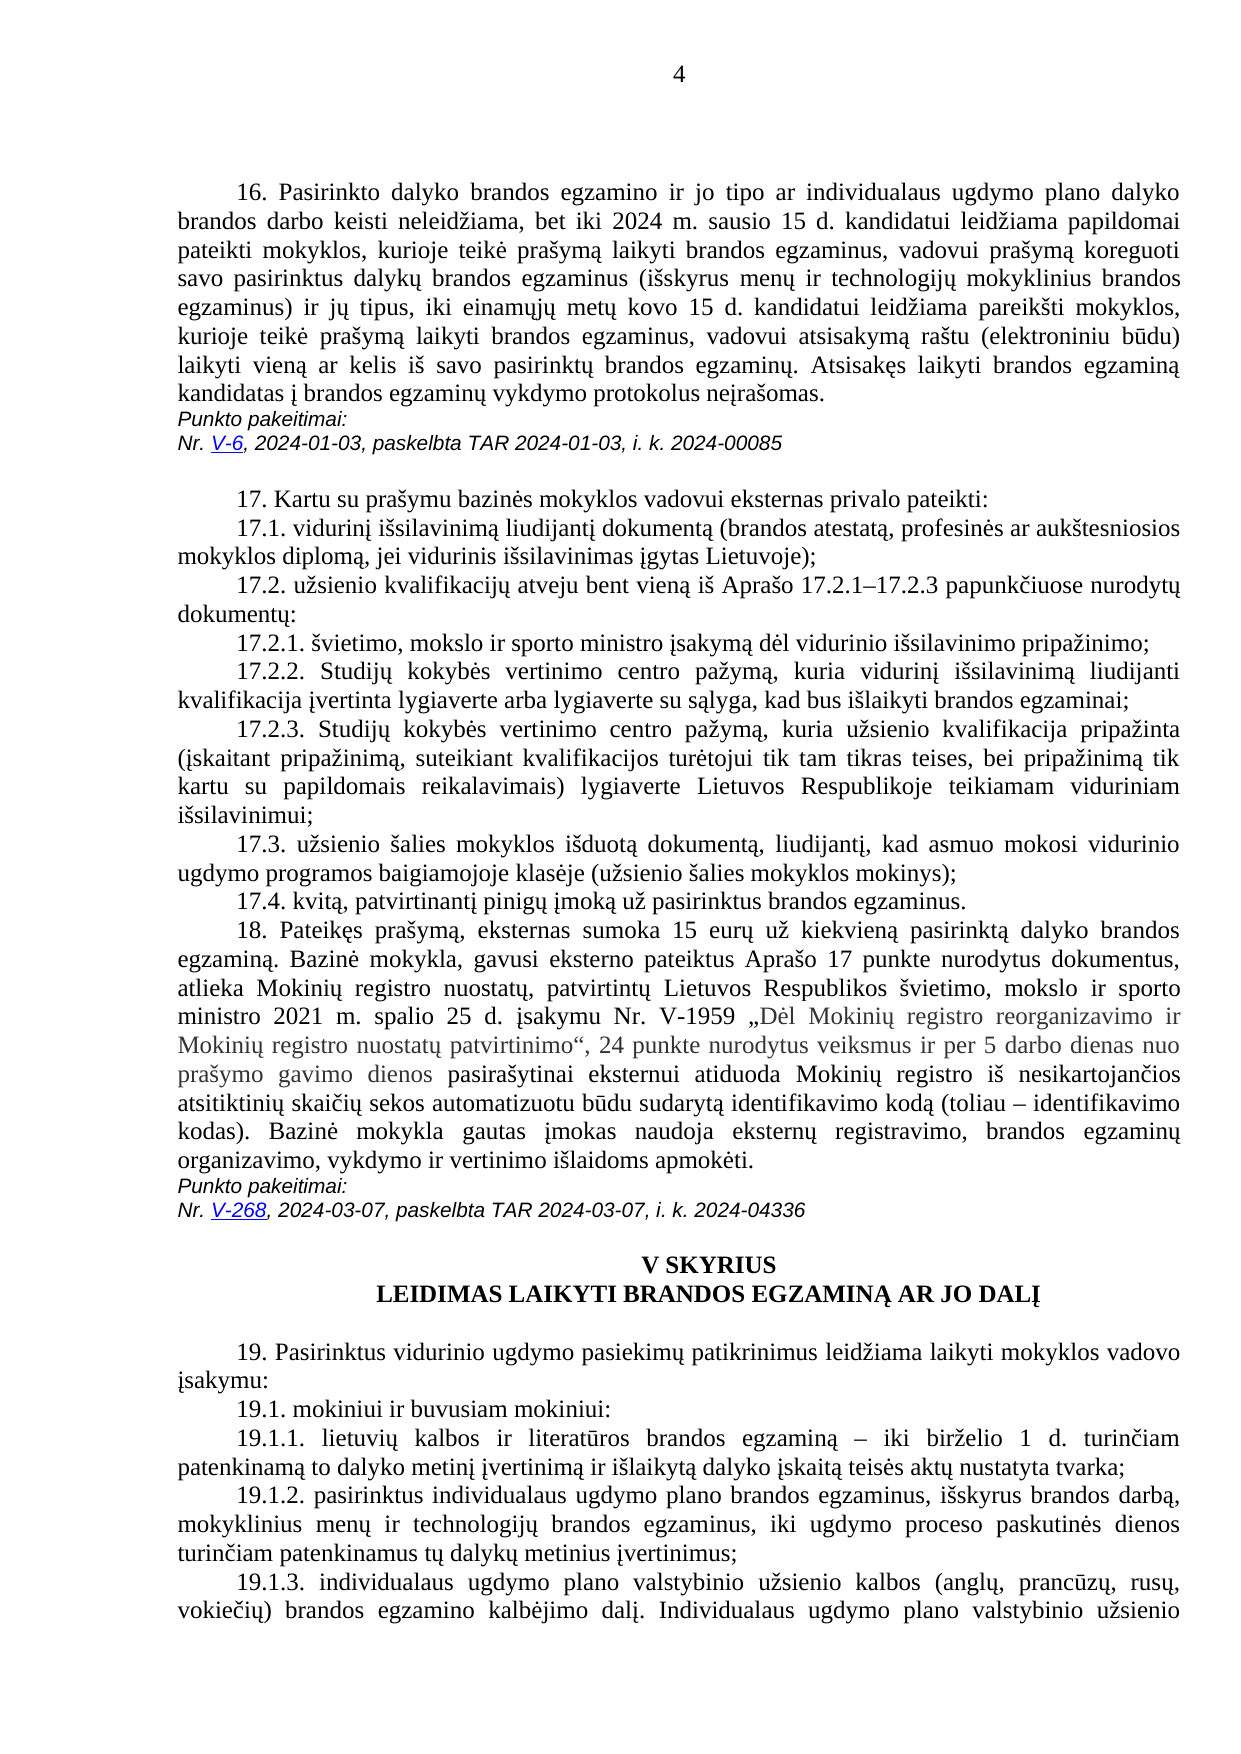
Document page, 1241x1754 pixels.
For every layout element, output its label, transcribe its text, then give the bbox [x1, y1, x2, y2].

text 17. Kartu su prašymu bazinės mokyklos vadovui eksternas privalo pateikti: [177, 484, 1181, 513]
text Nr. V-6, 2024-01-03, paskelbta TAR 2024-01-03, i. k. 2024-00085 [177, 431, 1181, 455]
text 18. Pateikęs prašymą, eksternas sumoka 15 eurų už kiekvieną pasirinktą dalyko brandos egzaminą. Bazinė mokykla, gavusi eksterno pateiktus Aprašo 17 punkte nurodytus dokumentus, atlieka Mokinių registro nuostatų, patvirtintų Lietuvos Respublikos švietimo, mokslo ir sporto ministro 2021 m. spalio 25 d. įsakymu Nr. V-1959 „Dėl Mokinių registro reorganizavimo ir Mokinių registro nuostatų patvirtinimo“, 24 punkte nurodytus veiksmus ir per 5 darbo dienas nuo prašymo gavimo dienos pasirašytinai eksternui atiduoda Mokinių registro iš nesikartojančios atsitiktinių skaičių sekos automatizuotu būdu sudarytą identifikavimo kodą (toliau – identifikavimo kodas). Bazinė mokykla gautas įmokas naudoja eksternų registravimo, brandos egzaminų organizavimo, vykdymo ir vertinimo išlaidoms apmokėti. [177, 915, 1181, 1174]
text 19.1. mokiniui ir buvusiam mokiniui: [177, 1394, 1181, 1423]
text 16. Pasirinkto dalyko brandos egzamino ir jo tipo ar individualaus ugdymo plano dalyko brandos darbo keisti neleidžiama, bet iki 2024 m. sausio 15 d. kandidatui leidžiama papildomai pateikti mokyklos, kurioje teikė prašymą laikyti brandos egzaminus, vadovui prašymą koreguoti savo pasirinktus dalykų brandos egzaminus (išskyrus menų ir technologijų mokyklinius brandos egzaminus) ir jų tipus, iki einamųjų metų kovo 15 d. kandidatui leidžiama pareikšti mokyklos, kurioje teikė prašymą laikyti brandos egzaminus, vadovui atsisakymą raštu (elektroniniu būdu) laikyti vieną ar kelis iš savo pasirinktų brandos egzaminų. Atsisakęs laikyti brandos egzaminą kandidatas į brandos egzaminų vykdymo protokolus neįrašomas. [177, 177, 1181, 407]
text 19.1.1. lietuvių kalbos ir literatūros brandos egzaminą – iki birželio 1 d. turinčiam patenkinamą to dalyko metinį įvertinimą ir išlaikytą dalyko įskaitą teisės aktų nustatyta tvarka; [177, 1423, 1181, 1481]
text Punkto pakeitimai: [177, 1174, 1181, 1198]
text 17.4. kvitą, patvirtinantį pinigų įmoką už pasirinktus brandos egzaminus. [177, 886, 1181, 915]
text V SKYRIUS [177, 1251, 1181, 1279]
text LEIDIMAS LAIKYTI BRANDOS EGZAMINĄ AR JO DALĮ [177, 1279, 1181, 1308]
text 17.2.2. Studijų kokybės vertinimo centro pažymą, kuria vidurinį išsilavinimą liudijanti kvalifikacija įvertinta lygiaverte arba lygiaverte su sąlyga, kad bus išlaikyti brandos egzaminai; [177, 656, 1181, 714]
text 19.1.3. individualaus ugdymo plano valstybinio užsienio kalbos (anglų, prancūzų, rusų, vokiečių) brandos egzamino kalbėjimo dalį. Individualaus ugdymo plano valstybinio užsienio [177, 1567, 1181, 1624]
text 17.3. užsienio šalies mokyklos išduotą dokumentą, liudijantį, kad asmuo mokosi vidurinio ugdymo programos baigiamojoje klasėje (užsienio šalies mokyklos mokinys); [177, 829, 1181, 886]
text Punkto pakeitimai: [177, 407, 1181, 431]
text 17.2.3. Studijų kokybės vertinimo centro pažymą, kuria užsienio kvalifikacija pripažinta (įskaitant pripažinimą, suteikiant kvalifikacijos turėtojui tik tam tikras teises, bei pripažinimą tik kartu su papildomais reikalavimais) lygiaverte Lietuvos Respublikoje teikiamam viduriniam išsilavinimui; [177, 714, 1181, 829]
text 19. Pasirinktus vidurinio ugdymo pasiekimų patikrinimus leidžiama laikyti mokyklos vadovo įsakymu: [177, 1337, 1181, 1394]
text 17.1. vidurinį išsilavinimą liudijantį dokumentą (brandos atestatą, profesinės ar aukštesniosios mokyklos diplomą, jei vidurinis išsilavinimas įgytas Lietuvoje); [177, 513, 1181, 570]
text 17.2. užsienio kvalifikacijų atveju bent vieną iš Aprašo 17.2.1–17.2.3 papunkčiuose nurodytų dokumentų: [177, 570, 1181, 628]
text 19.1.2. pasirinktus individualaus ugdymo plano brandos egzaminus, išskyrus brandos darbą, mokyklinius menų ir technologijų brandos egzaminus, iki ugdymo proceso paskutinės dienos turinčiam patenkinamus tų dalykų metinius įvertinimus; [177, 1481, 1181, 1567]
text 17.2.1. švietimo, mokslo ir sporto ministro įsakymą dėl vidurinio išsilavinimo pripažinimo; [177, 628, 1181, 656]
text Nr. V-268, 2024-03-07, paskelbta TAR 2024-03-07, i. k. 2024-04336 [177, 1198, 1181, 1222]
